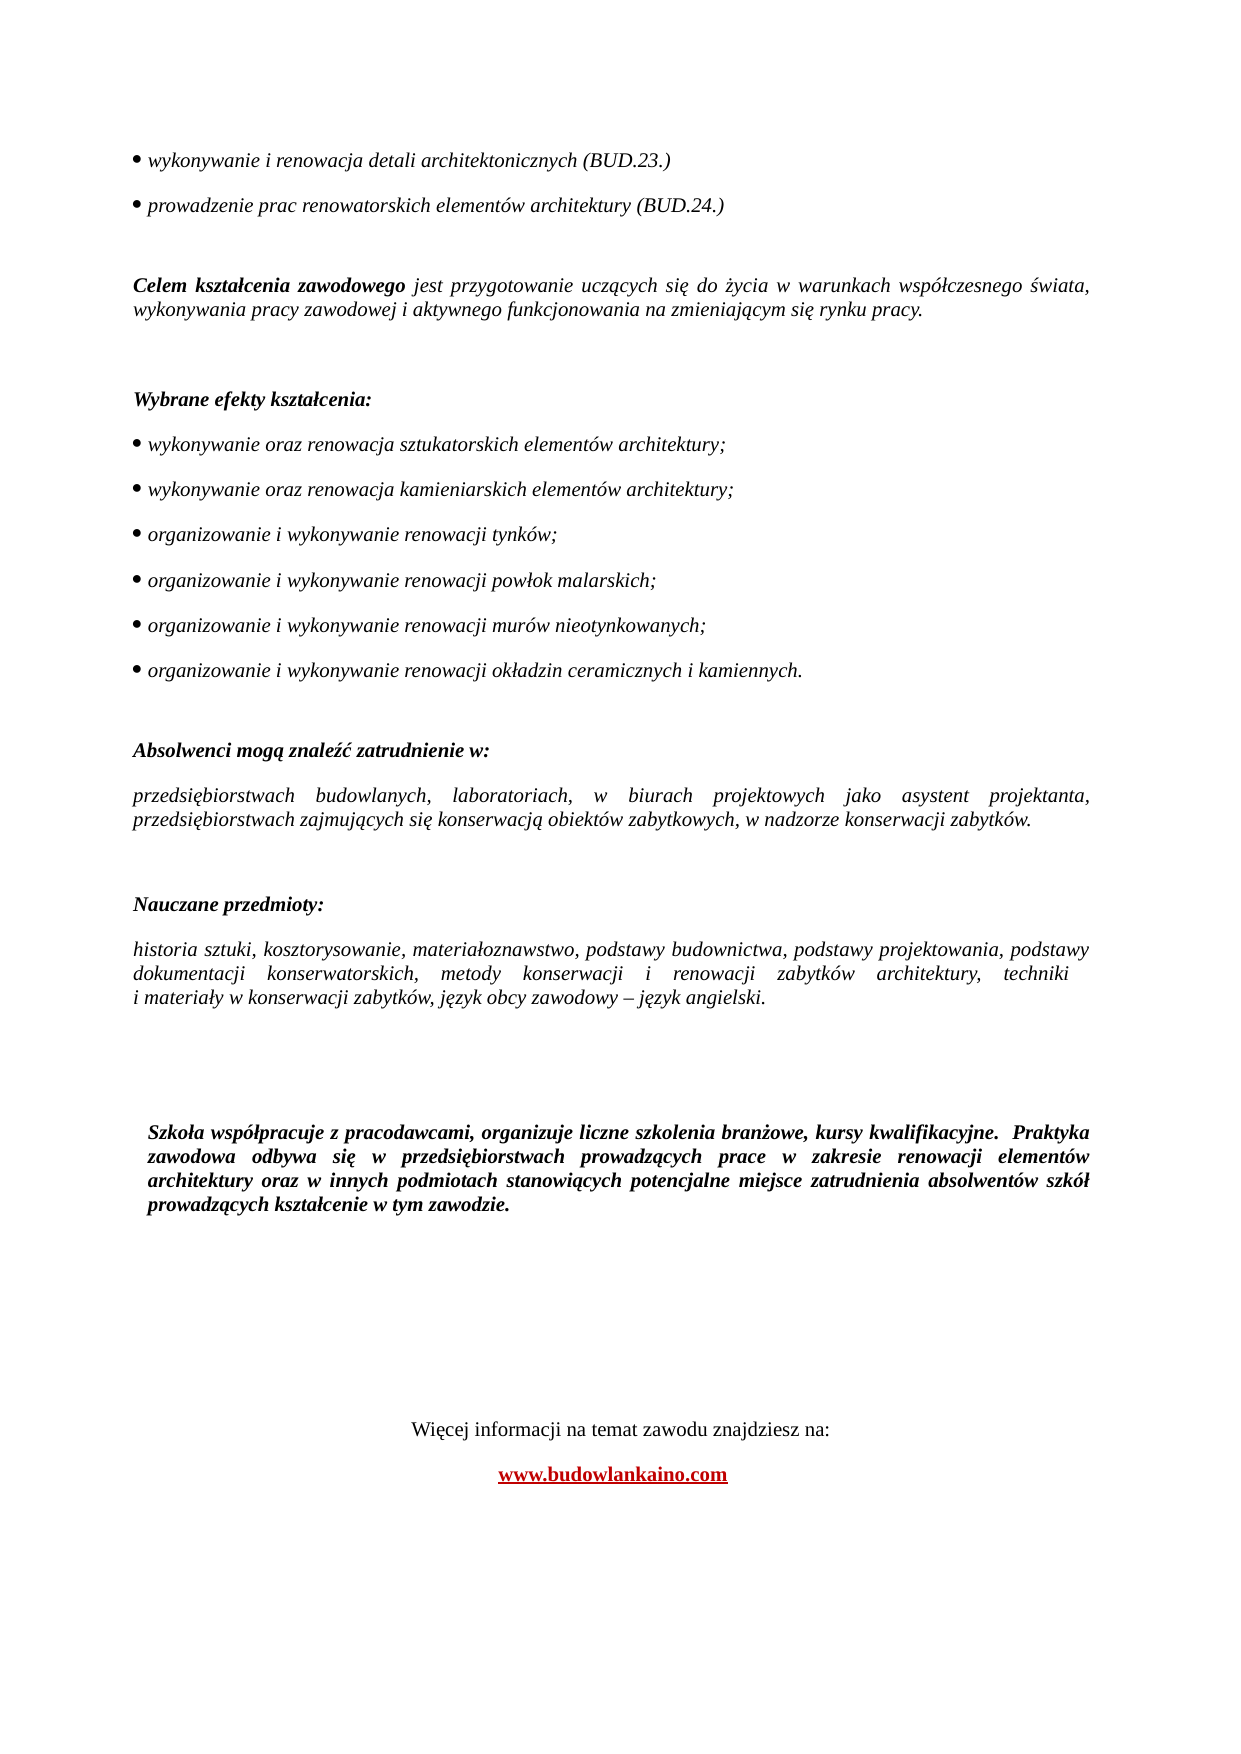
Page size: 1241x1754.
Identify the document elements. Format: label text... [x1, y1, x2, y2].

text Więcej informacji na temat zawodu znajdziesz na: [149, 1417, 1093, 1441]
text Nauczane przedmioty: [133, 892, 1093, 916]
list historia sztuki, kosztorysowanie, materiałoznawstwo, podstawy budownictwa, podstawy projektowania, podstawy dokumentacji konserwatorskich, metody konserwacji i renowacji zabytków architektury, techniki i materiały w konserwacji zabytków, język obcy zawodowy – język angielski. [133, 937, 1093, 1009]
list organizowanie i wykonywanie renowacji powłok malarskich; [133, 568, 1093, 592]
list organizowanie i wykonywanie renowacji tynków; [133, 522, 1093, 547]
list organizowanie i wykonywanie renowacji murów nieotynkowanych; [133, 613, 1093, 637]
list organizowanie i wykonywanie renowacji okładzin ceramicznych i kamiennych. [133, 658, 1093, 682]
text Absolwenci mogą znaleźć zatrudnienie w: [133, 738, 1093, 762]
list wykonywanie i renowacja detali architektonicznych (BUD.23.) [133, 148, 1093, 172]
text Celem kształcenia zawodowego jest przygotowanie uczących się do życia w warunkach współczesnego świata, wykonywania pracy zawodowej i aktywnego funkcjonowania na zmieniającym się rynku pracy. [133, 273, 1093, 321]
list przedsiębiorstwach budowlanych, laboratoriach, w biurach projektowych jako asystent projektanta, przedsiębiorstwach zajmujących się konserwacją obiektów zabytkowych, w nadzorze konserwacji zabytków. [133, 783, 1093, 831]
list wykonywanie oraz renowacja kamieniarskich elementów architektury; [133, 477, 1093, 502]
text Szkoła współpracuje z pracodawcami, organizuje liczne szkolenia branżowe, kursy kwalifikacyjne. Praktyka zawodowa odbywa się w przedsiębiorstwach prowadzących prace w zakresie renowacji elementów architektury oraz w innych podmiotach stanowiących potencjalne miejsce zatrudnienia absolwentów szkół prowadzących kształcenie w tym zawodzie. [148, 1120, 1093, 1216]
list wykonywanie oraz renowacja sztukatorskich elementów architektury; [133, 432, 1093, 456]
list www.budowlankaino.com [133, 1462, 1093, 1486]
text Wybrane efekty kształcenia: [133, 387, 1093, 411]
list prowadzenie prac renowatorskich elementów architektury (BUD.24.) [133, 193, 1093, 217]
